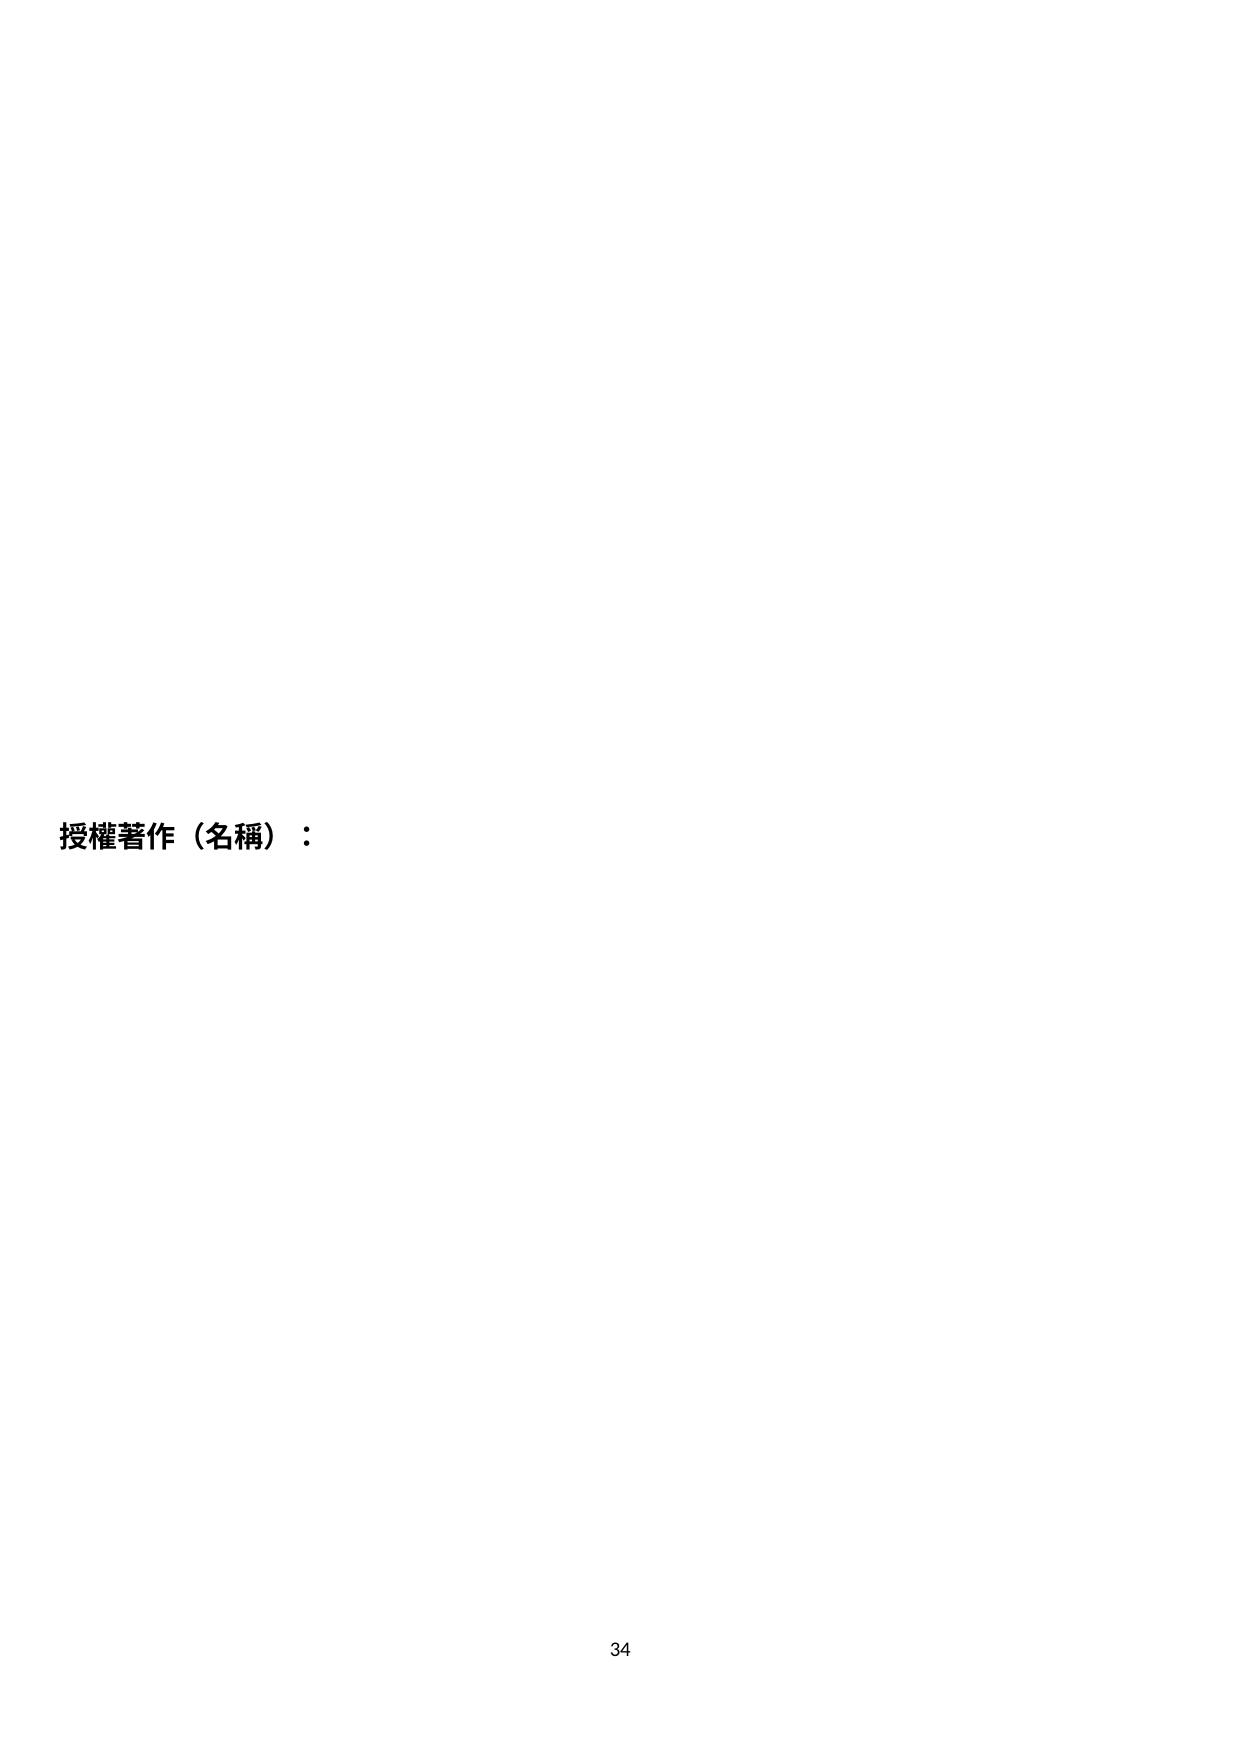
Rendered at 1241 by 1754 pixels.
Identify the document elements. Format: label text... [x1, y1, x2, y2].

text 授權著作（名稱）： [59, 793, 1181, 855]
